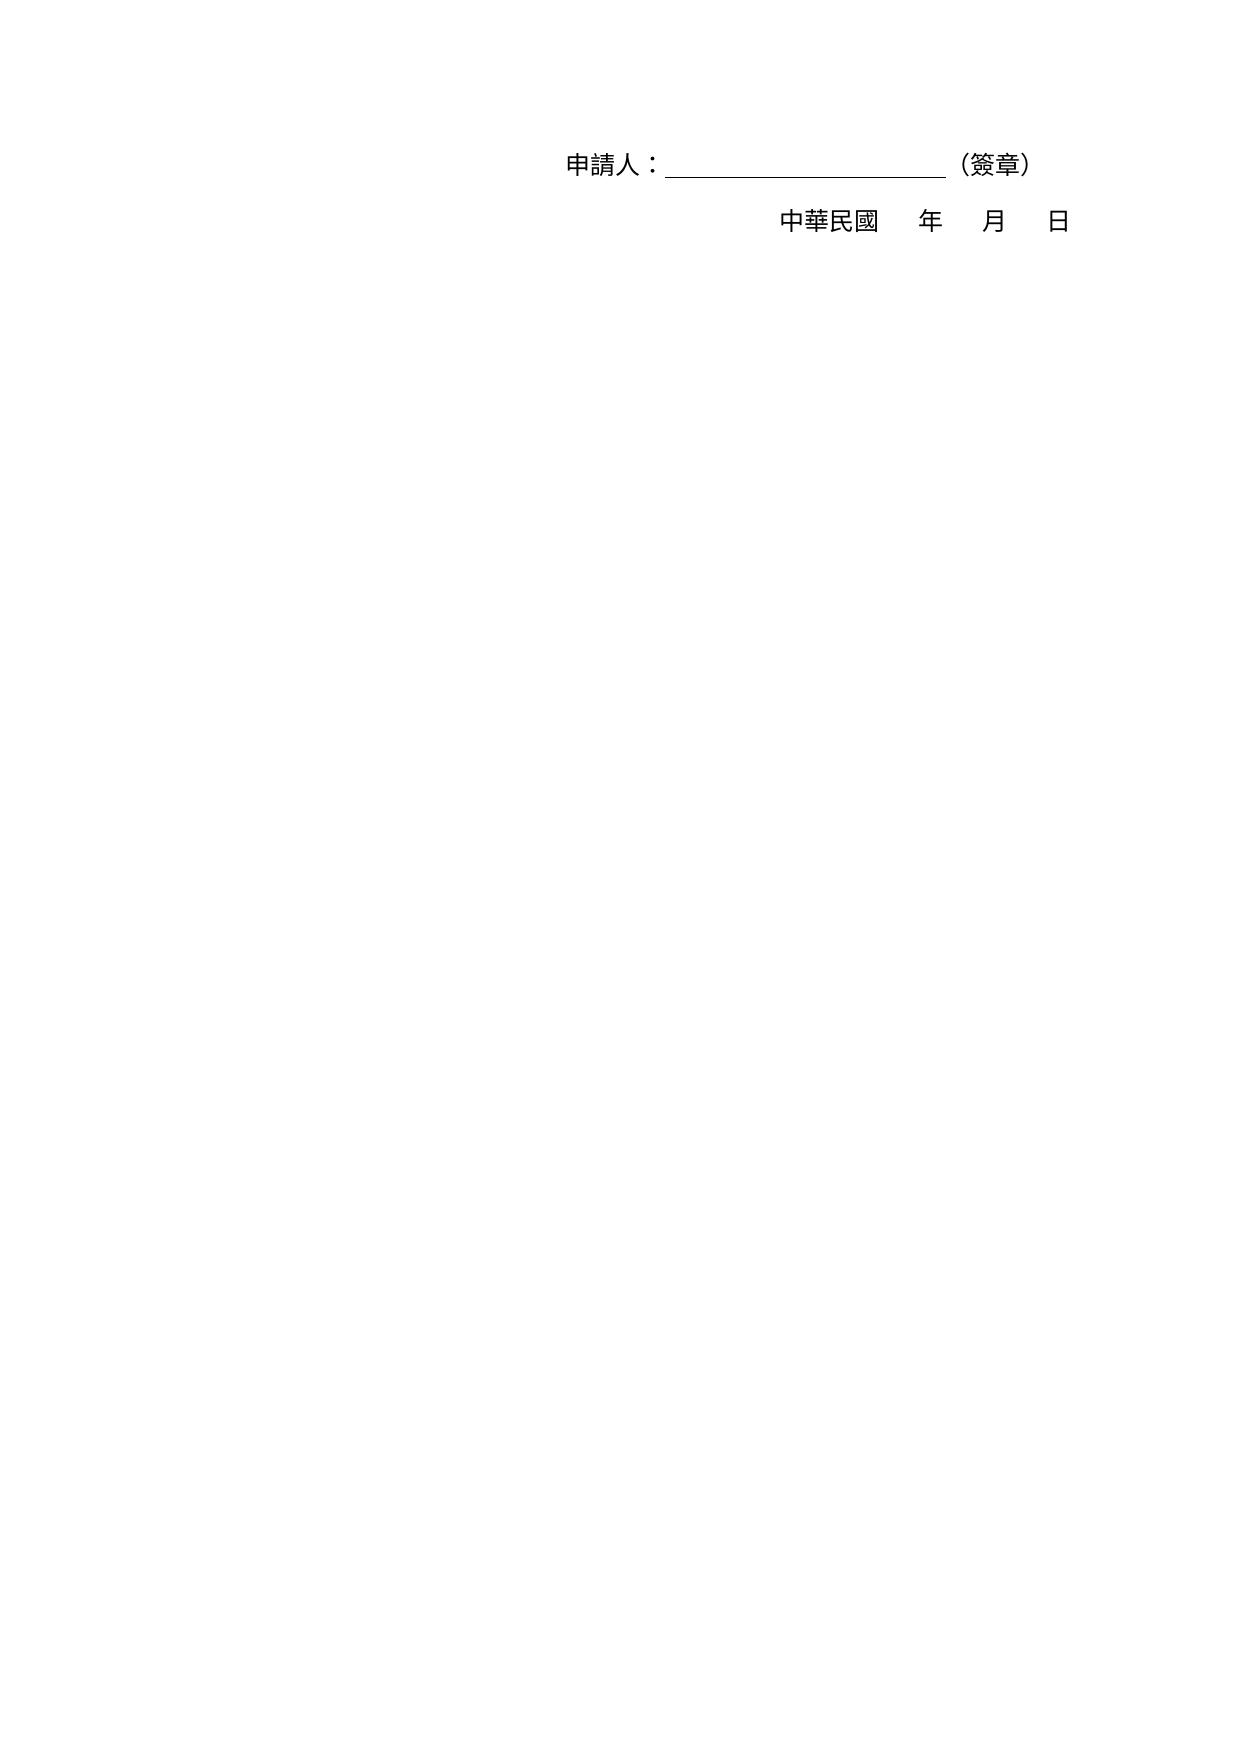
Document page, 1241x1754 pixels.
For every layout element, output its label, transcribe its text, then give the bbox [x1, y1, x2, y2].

text 中華民國 年 月 日 [130, 195, 1104, 232]
text 申請人： （簽章） [130, 139, 1104, 176]
